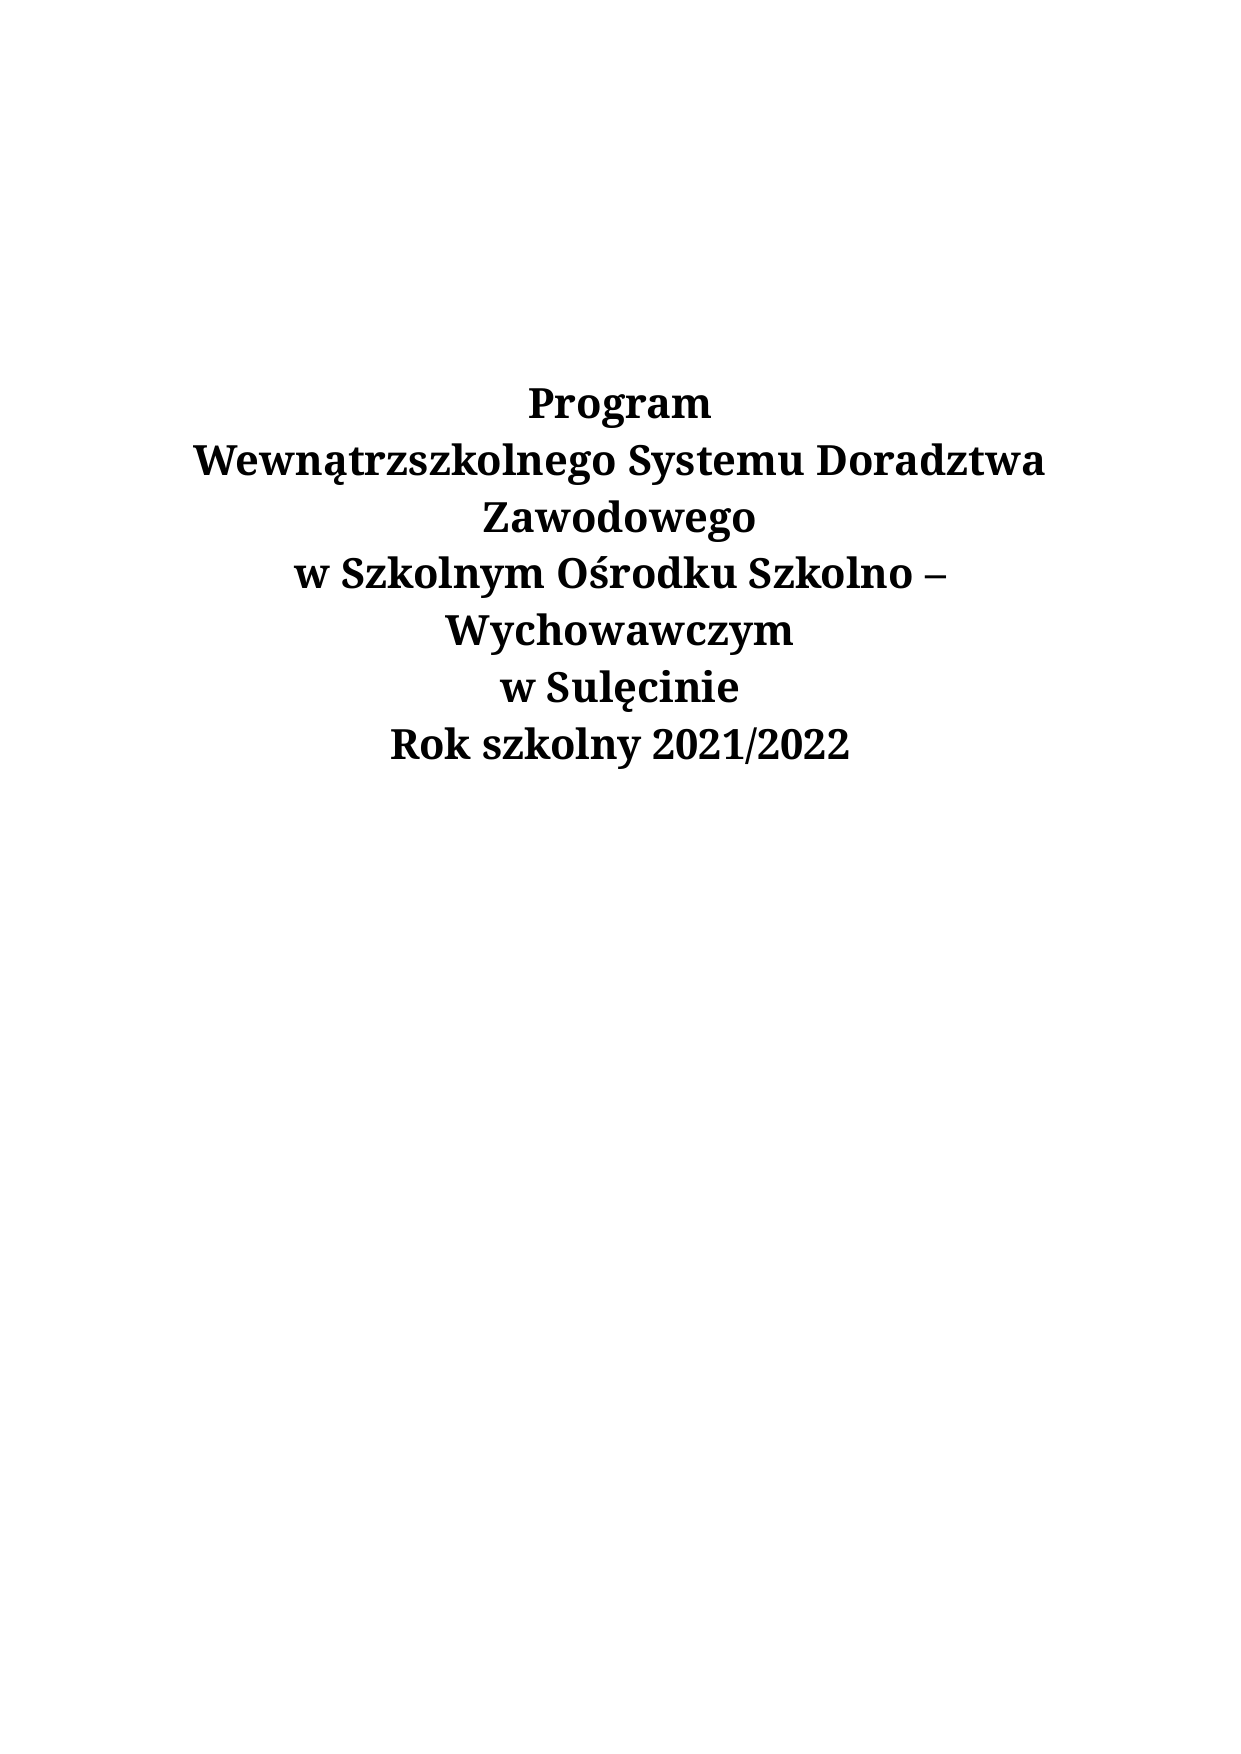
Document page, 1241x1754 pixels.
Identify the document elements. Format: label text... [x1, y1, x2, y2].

text Wewnątrzszkolnego Systemu Doradztwa Zawodowego [118, 431, 1122, 544]
text Program [118, 374, 1122, 431]
text Rok szkolny 2021/2022 [118, 714, 1122, 771]
text w Szkolnym Ośrodku Szkolno – Wychowawczym [118, 544, 1122, 658]
text w Sulęcinie [118, 658, 1122, 714]
